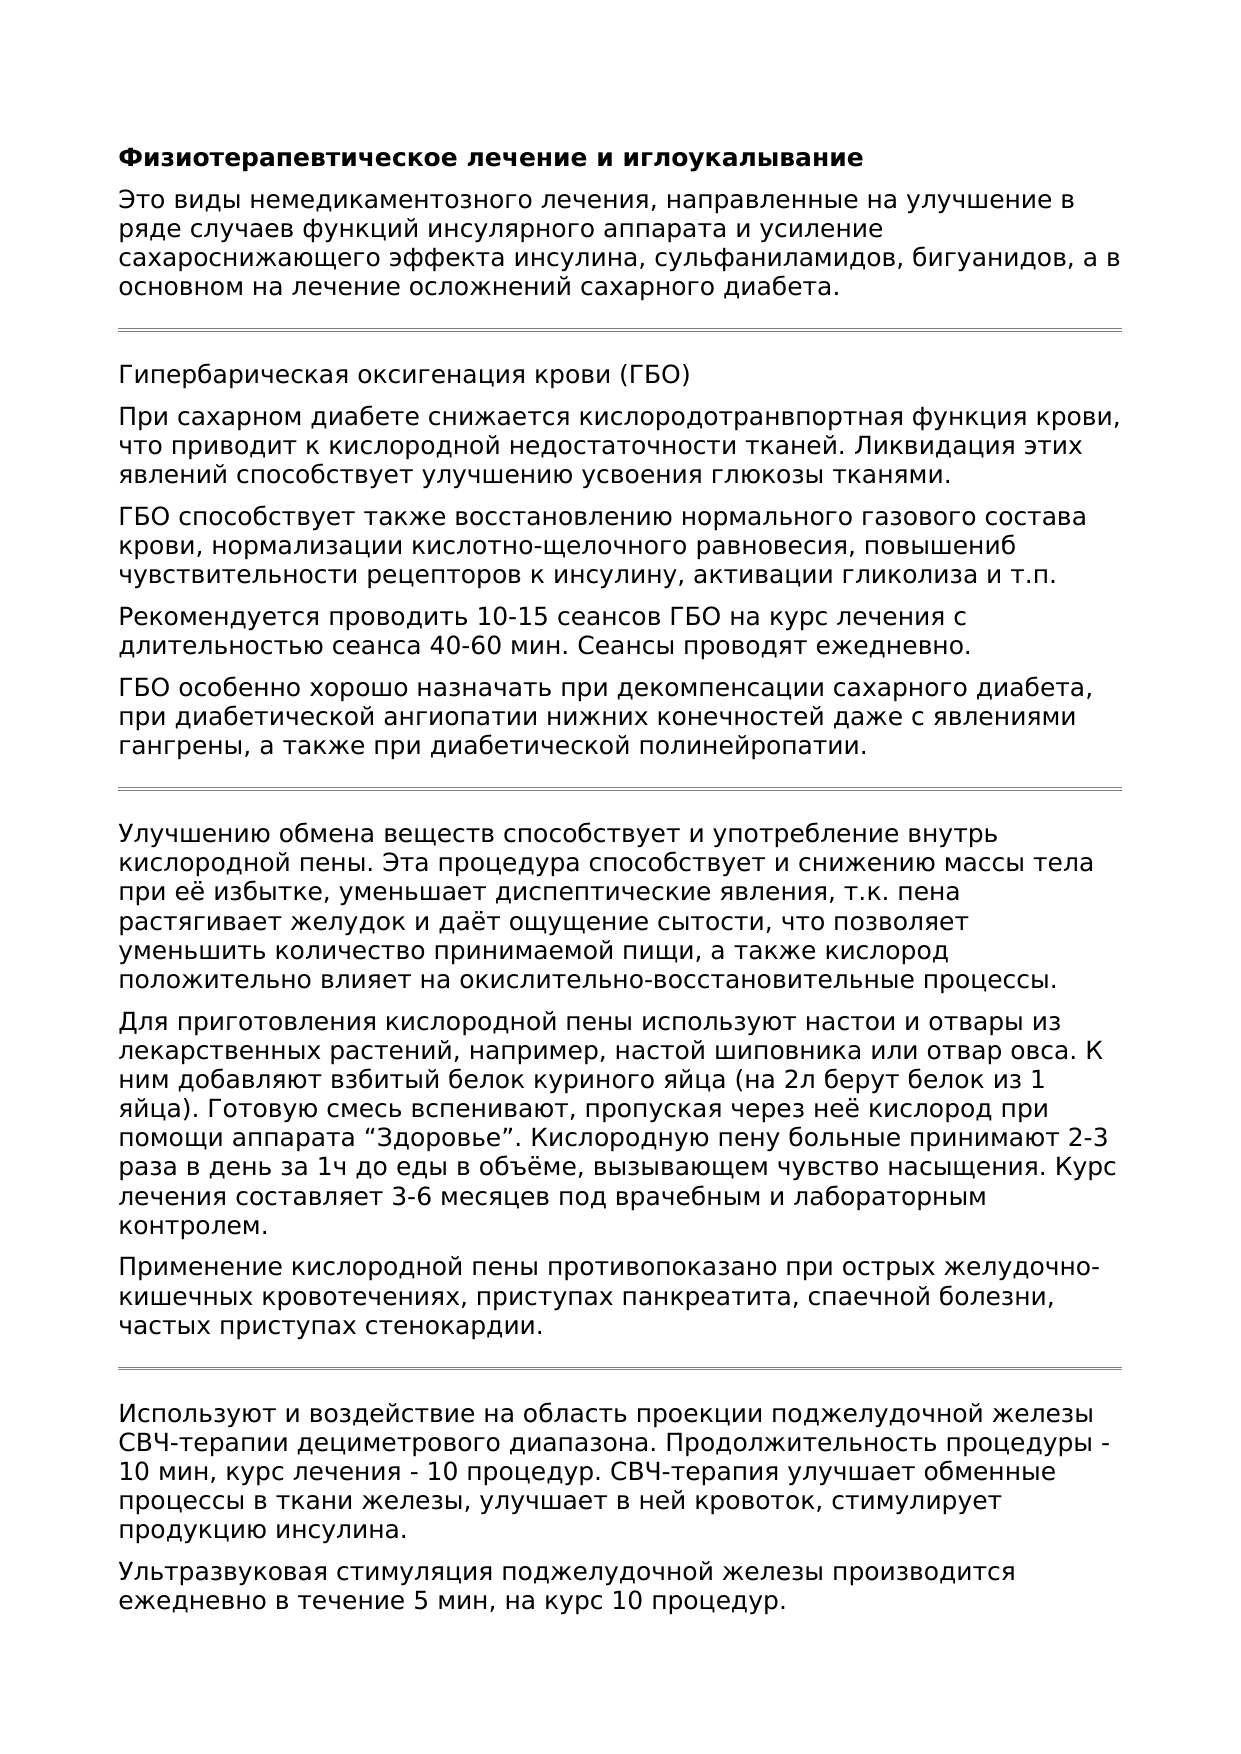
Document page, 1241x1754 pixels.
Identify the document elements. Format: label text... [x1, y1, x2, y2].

text Улучшению обмена веществ способствует и употребление внутрь кислородной пены. Эта процедура способствует и снижению массы тела при её избытке, уменьшает диспептические явления, т.к. пена растягивает желудок и даёт ощущение сытости, что позволяет уменьшить количество принимаемой пищи, а также кислород положительно влияет на окислительно-восстановительные процессы. [118, 819, 1122, 994]
text ГБО особенно хорошо назначать при декомпенсации сахарного диабета, при диабетической ангиопатии нижних конечностей даже с явлениями гангрены, а также при диабетической полинейропатии. [118, 673, 1122, 760]
text Ультразвуковая стимуляция поджелудочной железы производится ежедневно в течение 5 мин, на курс 10 процедур. [118, 1557, 1122, 1616]
text Это виды немедикаментозного лечения, направленные на улучшение в ряде случаев функций инсулярного аппарата и усиление сахароснижающего эффекта инсулина, сульфаниламидов, бигуанидов, а в основном на лечение осложнений сахарного диабета. [118, 185, 1122, 301]
text Рекомендуется проводить 10-15 сеансов ГБО на курс лечения с длительностью сеанса 40-60 мин. Сеансы проводят ежедневно. [118, 602, 1122, 660]
subtitle Физиотерапевтическое лечение и иглоукалывание [118, 143, 1122, 172]
text Применение кислородной пены противопоказано при острых желудочно-кишечных кровотечениях, приступах панкреатита, спаечной болезни, частых приступах стенокардии. [118, 1252, 1122, 1340]
text ГБО способствует также восстановлению нормального газового состава крови, нормализации кислотно-щелочного равновесия, повышениб чувствительности рецепторов к инсулину, активации гликолиза и т.п. [118, 502, 1122, 589]
text При сахарном диабете снижается кислородотранвпортная функция крови, что приводит к кислородной недостаточности тканей. Ликвидация этих явлений способствует улучшению усвоения глюкозы тканями. [118, 402, 1122, 489]
text Для приготовления кислородной пены используют настои и отвары из лекарственных растений, например, настой шиповника или отвар овса. К ним добавляют взбитый белок куриного яйца (на 2л берут белок из 1 яйца). Готовую смесь вспенивают, пропуская через неё кислород при помощи аппарата “Здоровье”. Кислородную пену больные принимают 2-3 раза в день за 1ч до еды в объёме, вызывающем чувство насыщения. Курс лечения составляет 3-6 месяцев под врачебным и лабораторным контролем. [118, 1007, 1122, 1240]
text Гипербарическая оксигенация крови (ГБО) [118, 360, 1122, 389]
text Используют и воздействие на область проекции поджелудочной железы СВЧ-терапии дециметрового диапазона. Продолжительность процедуры - 10 мин, курс лечения - 10 процедур. СВЧ-терапия улучшает обменные процессы в ткани железы, улучшает в ней кровоток, стимулирует продукцию инсулина. [118, 1399, 1122, 1545]
